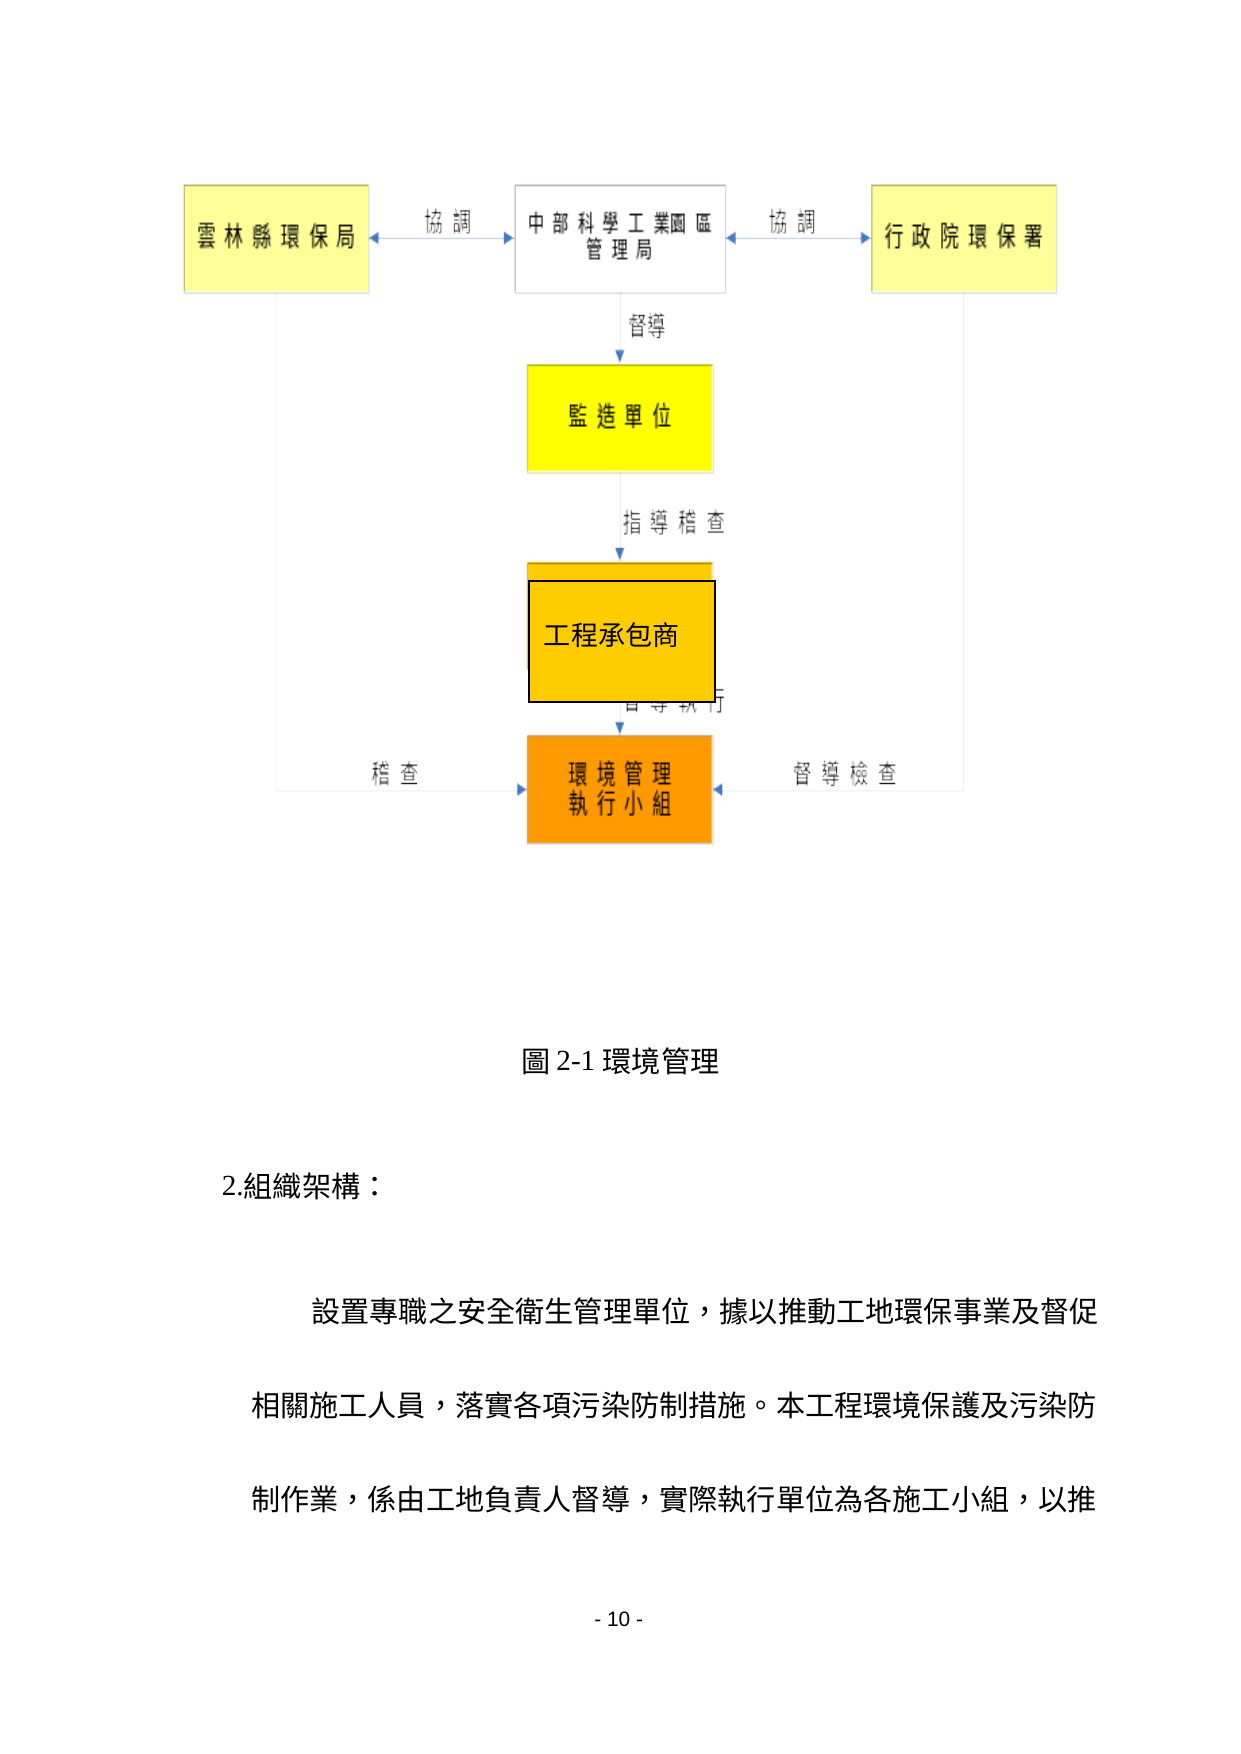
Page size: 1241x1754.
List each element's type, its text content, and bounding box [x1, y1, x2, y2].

text 圖2-1 環境管理 [118, 1018, 1122, 1081]
text 設置專職之安全衛生管理單位，據以推動工地環保事業及督促相關施工人員，落實各項污染防制措施。本工程環境保護及污染防制作業，係由工地負責人督導，實際執行單位為各施工小組，以推 [251, 1268, 1122, 1518]
text 2.組織架構： [222, 1143, 1122, 1206]
